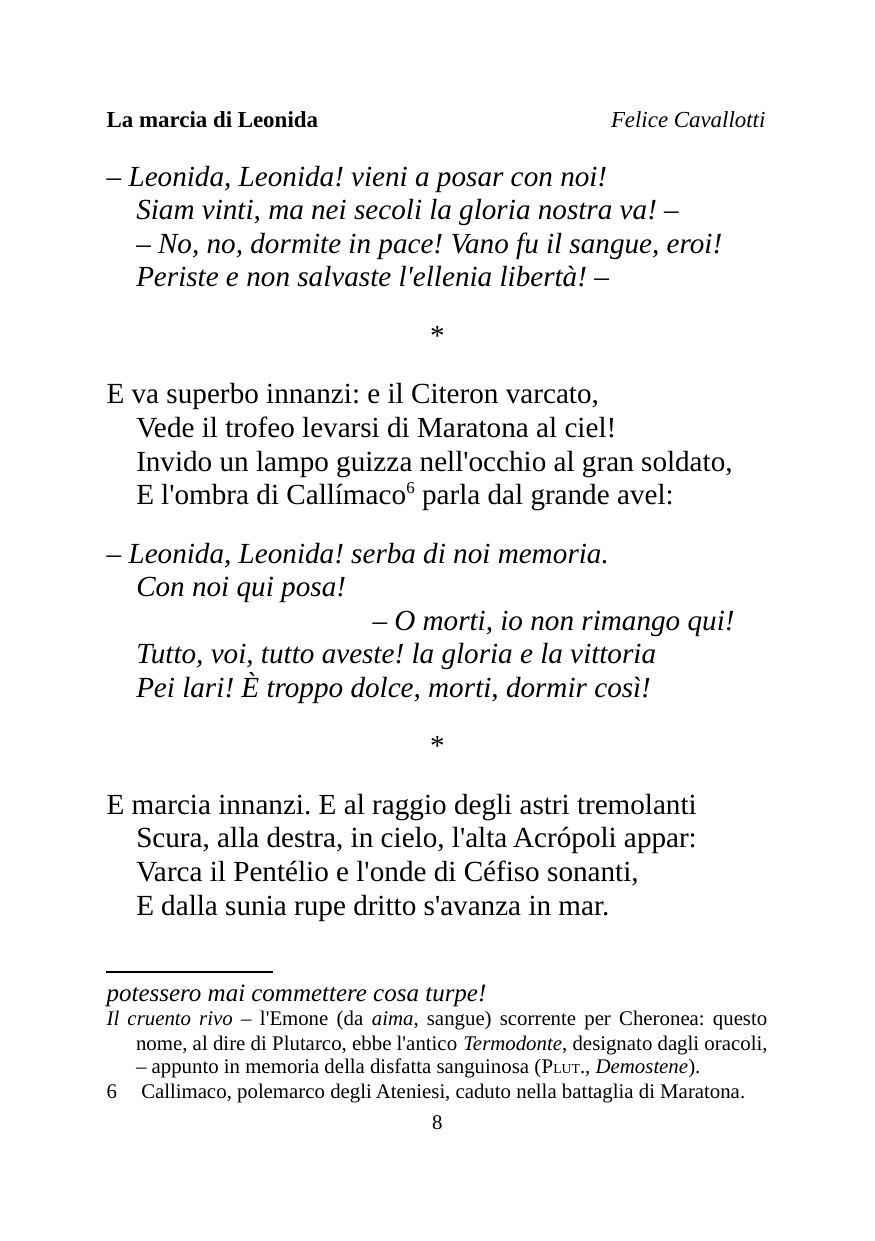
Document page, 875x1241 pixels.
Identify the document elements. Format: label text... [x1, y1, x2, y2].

text Il cruento rivo – l'Emone (da aima, sangue) scorrente per Cheronea: questo nome, al dire di Plutarco, ebbe l'antico Termodonte, designato dagli oracoli, – appunto in memoria della disfatta sanguinosa (Plut., Demostene). [106, 1006, 768, 1078]
text E marcia innanzi. E al raggio degli astri tremolanti Scura, alla destra, in cielo, l'alta Acrópoli appar: Varca il Pentélio e l'onde di Céfiso sonanti, E dalla sunia rupe dritto s'avanza in mar. [106, 787, 768, 921]
text * [106, 318, 768, 352]
text – Leonida, Leonida! serba di noi memoria. Con noi qui posa! [106, 536, 768, 603]
text potessero mai commettere cosa turpe! [106, 978, 768, 1006]
text E va superbo innanzi: e il Citeron varcato, Vede il trofeo levarsi di Maratona al ciel! Invido un lampo guizza nell'occhio al gran soldato, E l'ombra di Callímaco parla dal grande avel: [106, 377, 768, 511]
text – Leonida, Leonida! vieni a posar con noi! Siam vinti, ma nei secoli la gloria nostra va! – – No, no, dormite in pace! Vano fu il sangue, eroi! Periste e non salvaste l'ellenia libertà! – [106, 159, 768, 293]
text Callimaco, polemarco degli Ateniesi, caduto nella battaglia di Maratona. [106, 1078, 768, 1103]
text – O morti, io non rimango qui! Tutto, voi, tutto aveste! la gloria e la vittoria Pei lari! È troppo dolce, morti, dormir così! [136, 603, 768, 703]
text * [106, 728, 768, 762]
